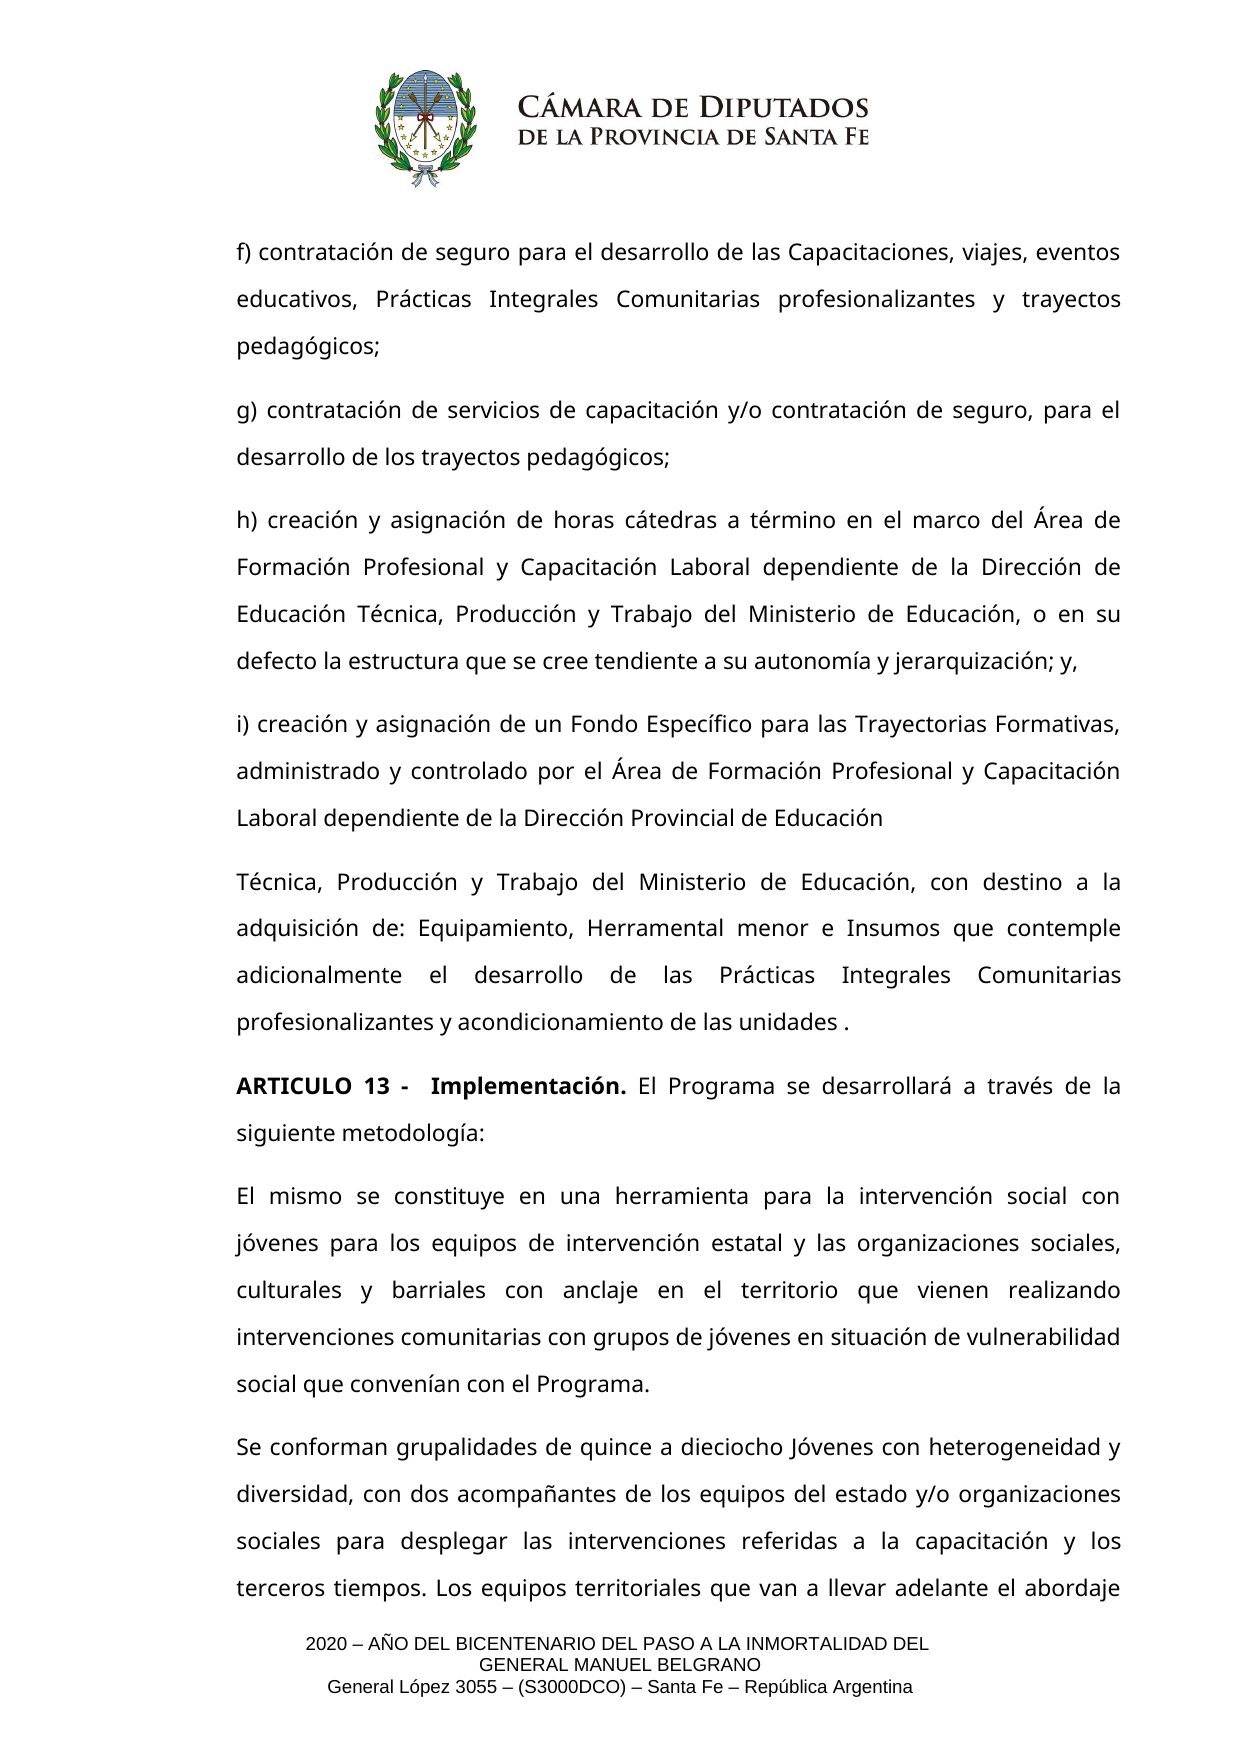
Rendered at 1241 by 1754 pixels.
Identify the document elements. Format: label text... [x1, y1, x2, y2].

text g) contratación de servicios de capacitación y/o contratación de seguro, para el desarrollo de los trayectos pedagógicos; [236, 393, 1122, 472]
text Técnica, Producción y Trabajo del Ministerio de Educación, con destino a la adquisición de: Equipamiento, Herramental menor e Insumos que contemple adicionalmente el desarrollo de las Prácticas Integrales Comunitarias profesionalizantes y acondicionamiento de las unidades . [236, 865, 1122, 1037]
text ARTICULO 13 - Implementación. El Programa se desarrollará a través de la siguiente metodología: [236, 1069, 1122, 1148]
text f) contratación de seguro para el desarrollo de las Capacitaciones, viajes, eventos educativos, Prácticas Integrales Comunitarias profesionalizantes y trayectos pedagógicos; [236, 236, 1122, 361]
text i) creación y asignación de un Fondo Específico para las Trayectorias Formativas, administrado y controlado por el Área de Formación Profesional y Capacitación Laboral dependiente de la Dirección Provincial de Educación [236, 708, 1122, 833]
picture [374, 70, 869, 192]
text El mismo se constituye en una herramienta para la intervención social con jóvenes para los equipos de intervención estatal y las organizaciones sociales, culturales y barriales con anclaje en el territorio que vienen realizando intervenciones comunitarias con grupos de jóvenes en situación de vulnerabilidad social que convenían con el Programa. [236, 1180, 1122, 1399]
text Se conforman grupalidades de quince a dieciocho Jóvenes con heterogeneidad y diversidad, con dos acompañantes de los equipos del estado y/o organizaciones sociales para desplegar las intervenciones referidas a la capacitación y los terceros tiempos. Los equipos territoriales que van a llevar adelante el abordaje [236, 1431, 1122, 1603]
text h) creación y asignación de horas cátedras a término en el marco del Área de Formación Profesional y Capacitación Laboral dependiente de la Dirección de Educación Técnica, Producción y Trabajo del Ministerio de Educación, o en su defecto la estructura que se cree tendiente a su autonomía y jerarquización; y, [236, 504, 1122, 676]
